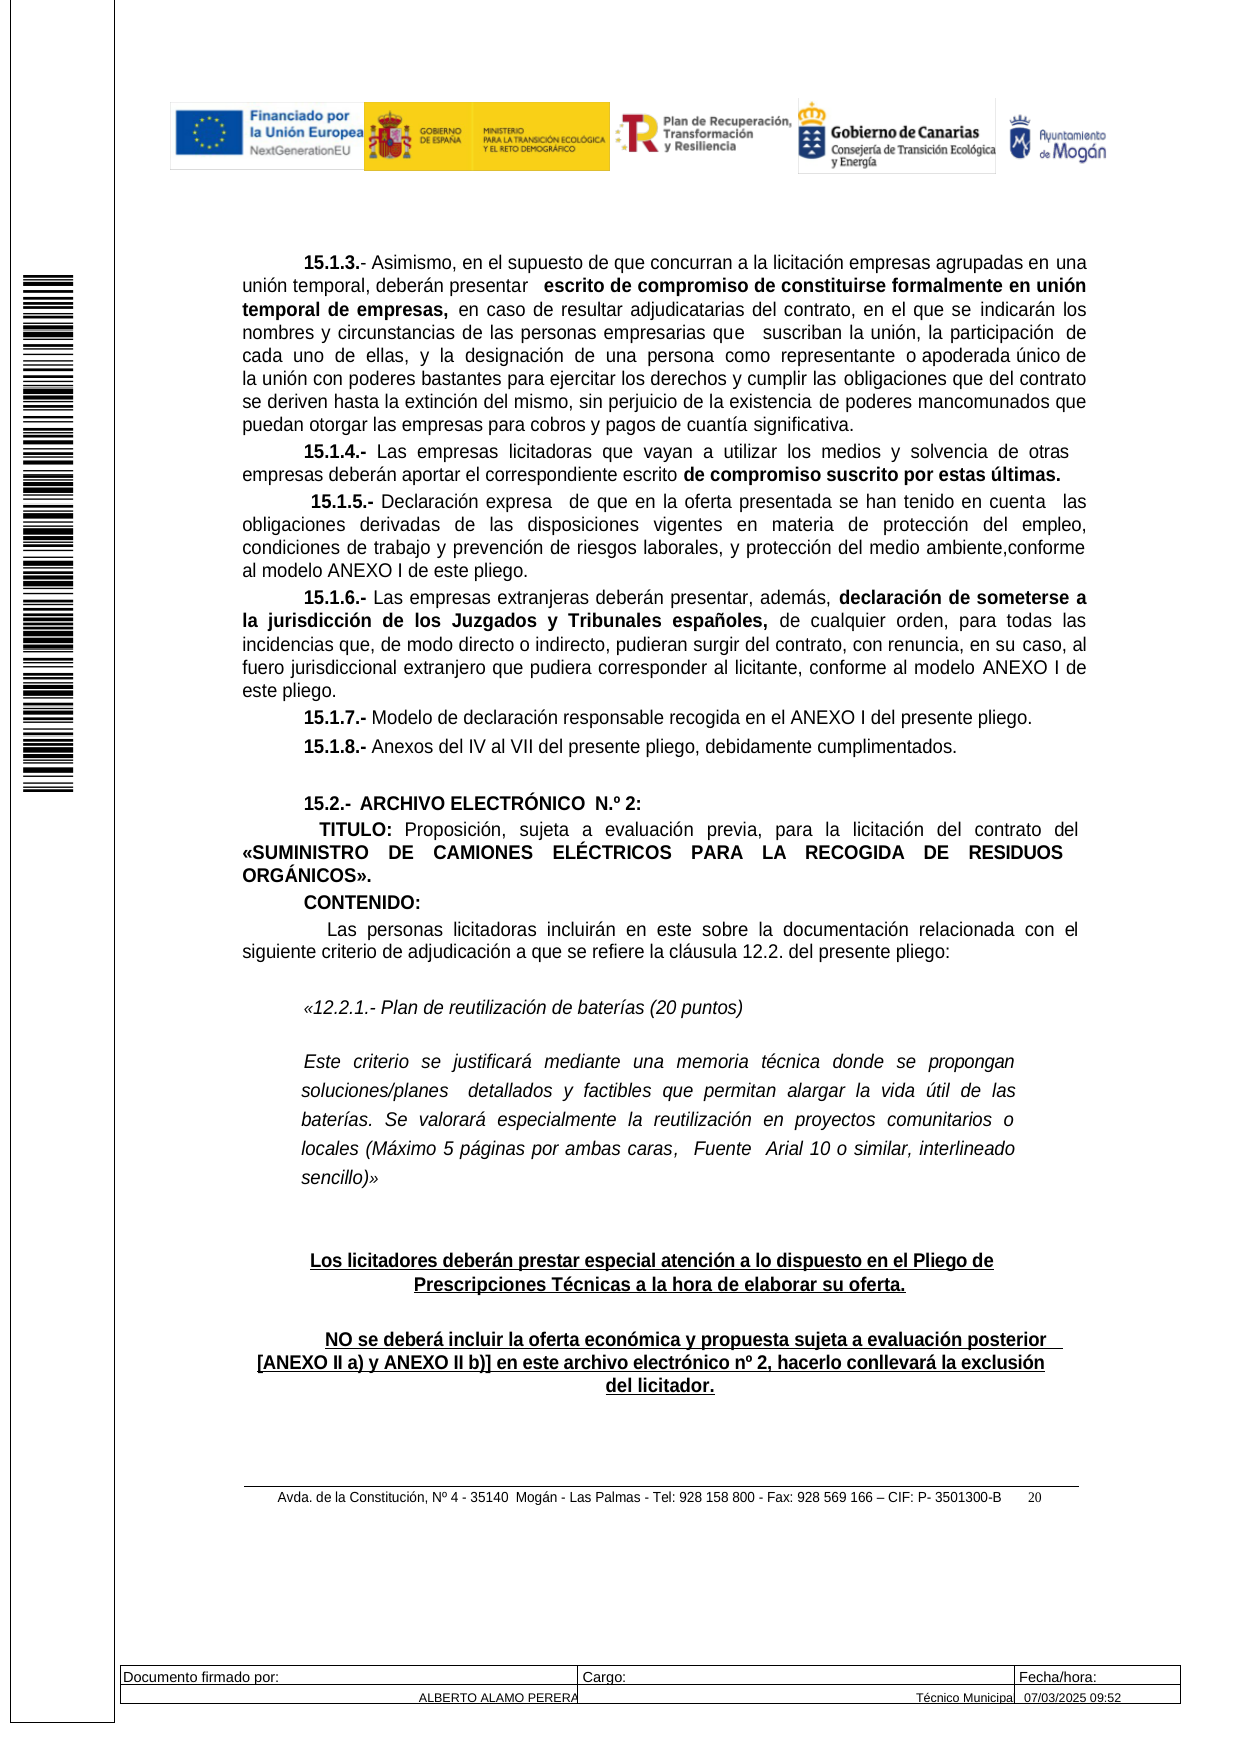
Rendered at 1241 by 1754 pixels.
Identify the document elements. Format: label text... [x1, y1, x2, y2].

text 15.1.6.- Las empresas extranjeras deberán presentar, además, declaración de someterse a la jurisdicción de los Juzgados y Tribunales españoles, de cualquier orden, para todas las incidencias que, de modo directo o indirecto, pudieran surgir del contrato, con renuncia, en su caso, al fuero jurisdiccional extranjero que pudiera corresponder al licitante, conforme al modelo ANEXO I de este pliego. [242, 586, 1087, 702]
text 15.1.7.- Modelo de declaración responsable recogida en el ANEXO I del presente pliego. 15.1.8.- Anexos del IV al VII del presente pliego, debidamente cumplimentados. [303, 702, 1087, 759]
table_cell ALBERTO ALAMO PERERA [121, 1685, 577, 1702]
text Avda. de la Constitución, Nº 4 - 35140 Mogán - Las Palmas - Tel: 928 158 800 - Fax: 928 569 166 – CIF: P- 3501300-B 20 [277, 1490, 1188, 1506]
picture [21, 273, 75, 795]
text Las personas licitadoras incluirán en este sobre la documentación relacionada con el [295, 918, 1078, 941]
text 15.1.4.- Las empresas licitadoras que vayan a utilizar los medios y solvencia de otras empresas deberán aportar el correspondiente escrito de compromiso suscrito por estas últimas. [242, 440, 1087, 486]
text TITULO: Proposición, sujeta a evaluación previa, para la licitación del contrato del [295, 819, 1078, 841]
text CONTENIDO: [303, 892, 1188, 914]
picture [168, 98, 997, 175]
text NO se deberá incluir la oferta económica y propuesta sujeta a evaluación posterior [ANEXO II a) y ANEXO II b)] en este archivo electrónico nº 2, hacerlo conllevará la exclusión [257, 1328, 1072, 1374]
text Los licitadores deberán prestar especial atención a lo dispuesto en el Pliego de Prescripciones Técnicas a la hora de elaborar su oferta. [310, 1249, 1019, 1296]
text Este criterio se justificará mediante una memoria técnica donde se propongan soluciones/planes detallados y factibles que permitan alargar la vida útil de las baterías. Se valorará especialmente la reutilización en proyectos comunitarios o locales (Máximo 5 páginas por ambas caras, Fuente Arial 10 o similar, interlineado sencillo)» [301, 1045, 1015, 1190]
text «SUMINISTRO DE CAMIONES ELÉCTRICOS PARA LA RECOGIDA DE RESIDUOS ORGÁNICOS». [242, 841, 1086, 887]
text del licitador. [605, 1374, 1188, 1397]
table_header Cargo: [578, 1666, 1014, 1684]
text 15.2.- ARCHIVO ELECTRÓNICO N.º 2: [303, 792, 1188, 814]
table_header Fecha/hora: [1015, 1666, 1180, 1684]
text «12.2.1.- Plan de reutilización de baterías (20 puntos) [303, 996, 1188, 1019]
text siguiente criterio de adjudicación a que se refiere la cláusula 12.2. del presente pliego: [242, 941, 1188, 963]
picture [1000, 97, 1121, 181]
table_cell 07/03/2025 09:52 [1015, 1685, 1180, 1702]
text 15.1.5.- Declaración expresa de que en la oferta presentada se han tenido en cuenta las obligaciones derivadas de las disposiciones vigentes en materia de protección del empleo, condiciones de trabajo y prevención de riesgos laborales, y protección del medio ambiente,conforme al modelo ANEXO I de este pliego. [242, 490, 1087, 582]
table_cell Técnico Municipal [578, 1685, 1014, 1702]
table_header Documento firmado por: [121, 1666, 577, 1684]
text 15.1.3.- Asimismo, en el supuesto de que concurran a la licitación empresas agrupadas en una unión temporal, deberán presentar escrito de compromiso de constituirse formalmente en unión temporal de empresas, en caso de resultar adjudicatarias del contrato, en el que se indicarán los nombres y circunstancias de las personas empresarias que suscriban la unión, la participación de cada uno de ellas, y la designación de una persona como representante o apoderada único de la unión con poderes bastantes para ejercitar los derechos y cumplir las obligaciones que del contrato se deriven hasta la extinción del mismo, sin perjuicio de la existencia de poderes mancomunados que puedan otorgar las empresas para cobros y pagos de cuantía significativa. [242, 251, 1087, 436]
